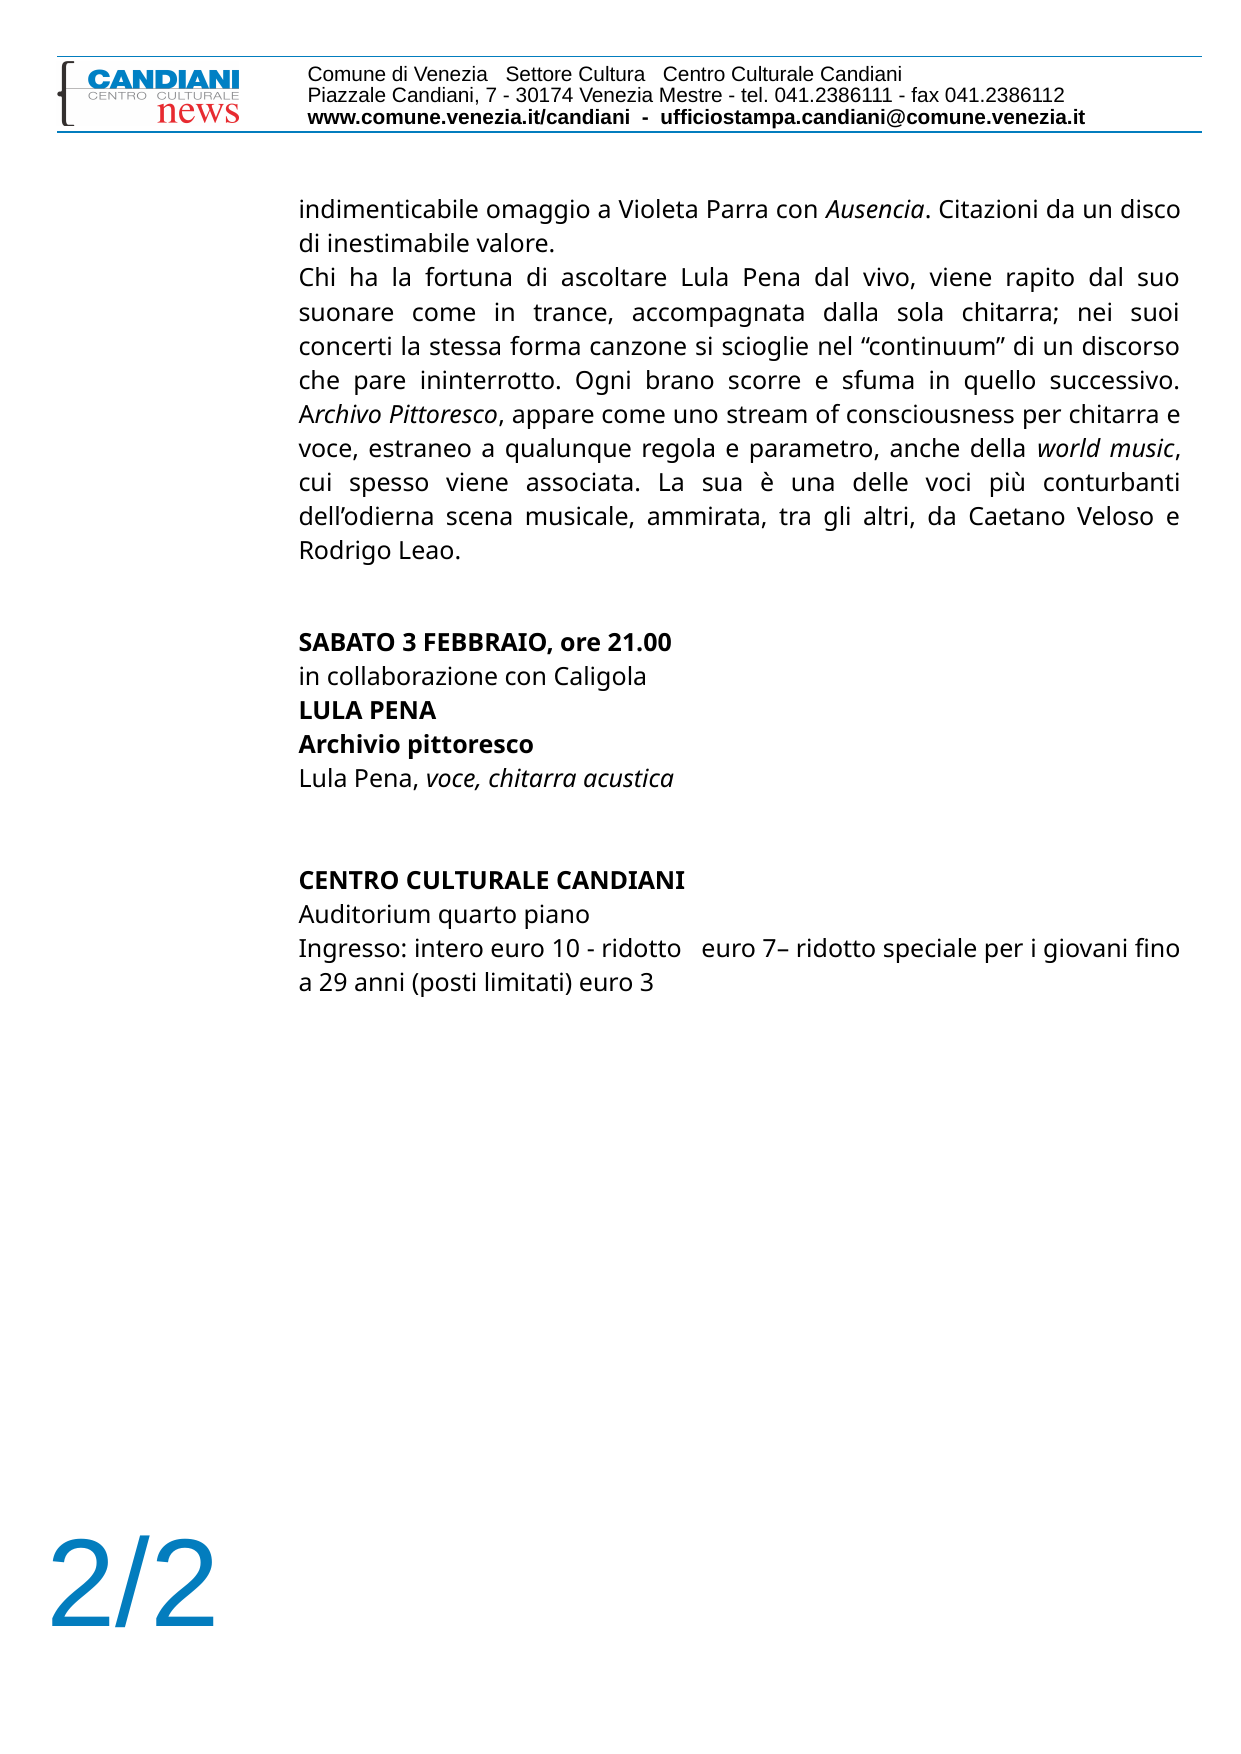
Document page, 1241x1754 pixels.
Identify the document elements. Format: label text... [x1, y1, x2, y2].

text in collaborazione con Caligola [298, 658, 1181, 692]
text SABATO 3 FEBBRAIO, ore 21.00 [298, 624, 1181, 658]
text Lula Pena, voce, chitarra acustica [298, 760, 1181, 794]
text Archivio pittoresco [298, 726, 1181, 760]
text Chi ha la fortuna di ascoltare Lula Pena dal vivo, viene rapito dal suo suonare come in trance, accompagnata dalla sola chitarra; nei suoi concerti la stessa forma canzone si scioglie nel “continuum” di un discorso che pare ininterrotto. Ogni brano scorre e sfuma in quello successivo. Archivo Pittoresco, appare come uno stream of consciousness per chitarra e voce, estraneo a qualunque regola e parametro, anche della world music, cui spesso viene associata. La sua è una delle voci più conturbanti dell’odierna scena musicale, ammirata, tra gli altri, da Caetano Veloso e Rodrigo Leao. [298, 260, 1181, 567]
text Auditorium quarto piano [298, 897, 1181, 931]
text CENTRO CULTURALE CANDIANI [298, 863, 1181, 897]
text Ingresso: intero euro 10 - ridotto euro 7– ridotto speciale per i giovani fino a 29 anni (posti limitati) euro 3 [298, 931, 1181, 999]
text LULA PENA [298, 692, 1181, 726]
picture [56, 61, 240, 127]
text indimenticabile omaggio a Violeta Parra con Ausencia. Citazioni da un disco di inestimabile valore. [298, 192, 1181, 260]
